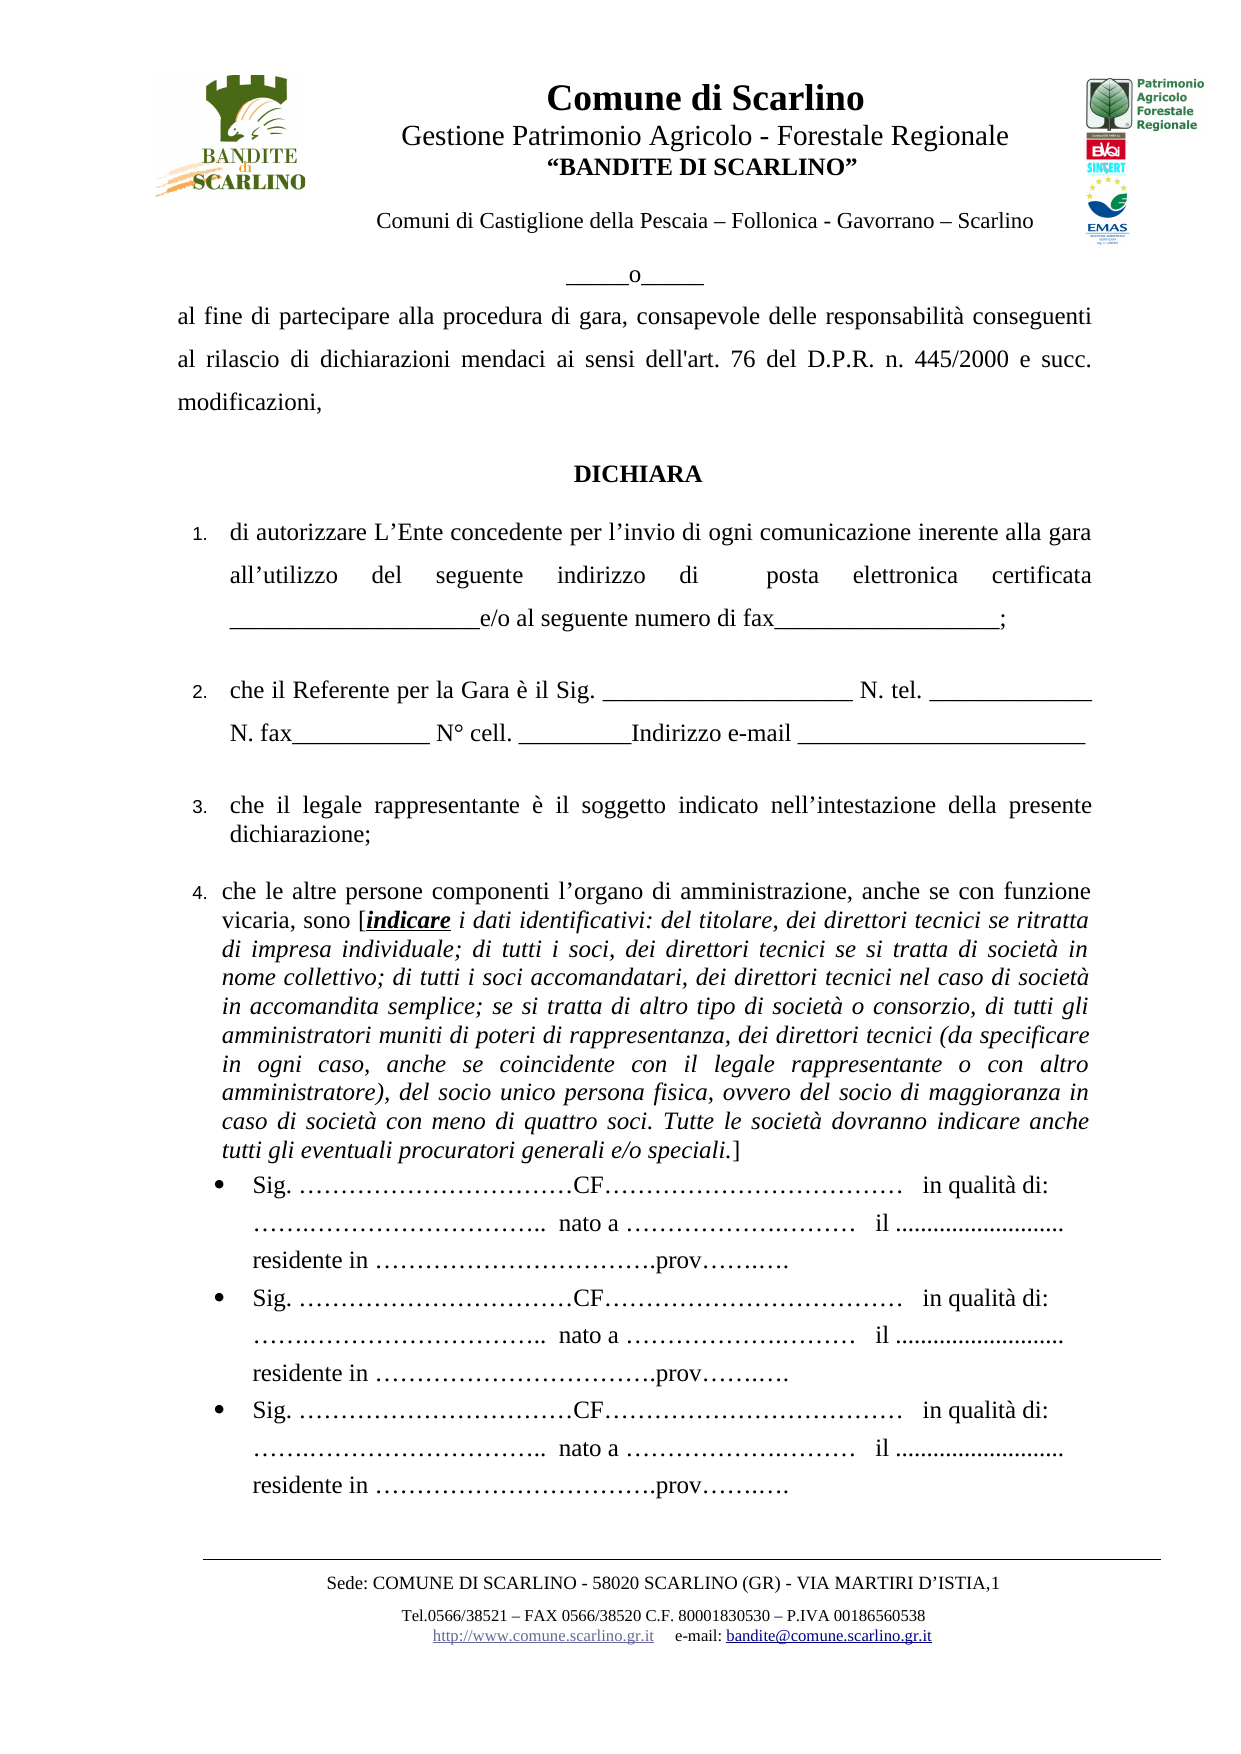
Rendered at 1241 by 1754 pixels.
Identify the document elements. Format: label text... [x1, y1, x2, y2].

text al fine di partecipare alla procedura di gara, consapevole delle responsabilità conseguenti al rilascio di dichiarazioni mendaci ai sensi dell'art. 76 del D.P.R. n. 445/2000 e succ. modificazioni, [177, 301, 1092, 416]
list che il Referente per la Gara è il Sig. ____________________ N. tel. _____________ N. fax___________ N° cell. _________Indirizzo e-mail _______________________ [192, 675, 1092, 747]
list Sig. ……………………………CF……………………………… in qualità di: …….……………………….. nato a ……………….……… il ........................... residente in …………………………….prov…….…. [215, 1389, 1092, 1501]
list Sig. ……………………………CF……………………………… in qualità di: …….……………………….. nato a ……………….……… il ........................... residente in …………………………….prov…….…. [215, 1164, 1092, 1276]
list che le altre persone componenti l’organo di amministrazione, anche se con funzione vicaria, sono [indicare i dati identificativi: del titolare, dei direttori tecnici se ritratta di impresa individuale; di tutti i soci, dei direttori tecnici se si tratta di società in nome collettivo; di tutti i soci accomandatari, dei direttori tecnici nel caso di società in accomandita semplice; se si tratta di altro tipo di società o consorzio, di tutti gli amministratori muniti di poteri di rappresentanza, dei direttori tecnici (da specificare in ogni caso, anche se coincidente con il legale rappresentante o con altro amministratore), del socio unico persona fisica, ovvero del socio di maggioranza in caso di società con meno di quattro soci. Tutte le società dovranno indicare anche tutti gli eventuali procuratori generali e/o speciali.] [192, 876, 1092, 1164]
list di autorizzare L’Ente concedente per l’invio di ogni comunicazione inerente alla gara all’utilizzo del seguente indirizzo di posta elettronica certificata ____________________e/o al seguente numero di fax__________________; [192, 517, 1092, 632]
list che il legale rappresentante è il soggetto indicato nell’intestazione della presente dichiarazione; [192, 790, 1092, 847]
subtitle DICHIARA [177, 459, 1092, 488]
list Sig. ……………………………CF……………………………… in qualità di: …….……………………….. nato a ……………….……… il ........................... residente in …………………………….prov…….…. [215, 1276, 1092, 1389]
